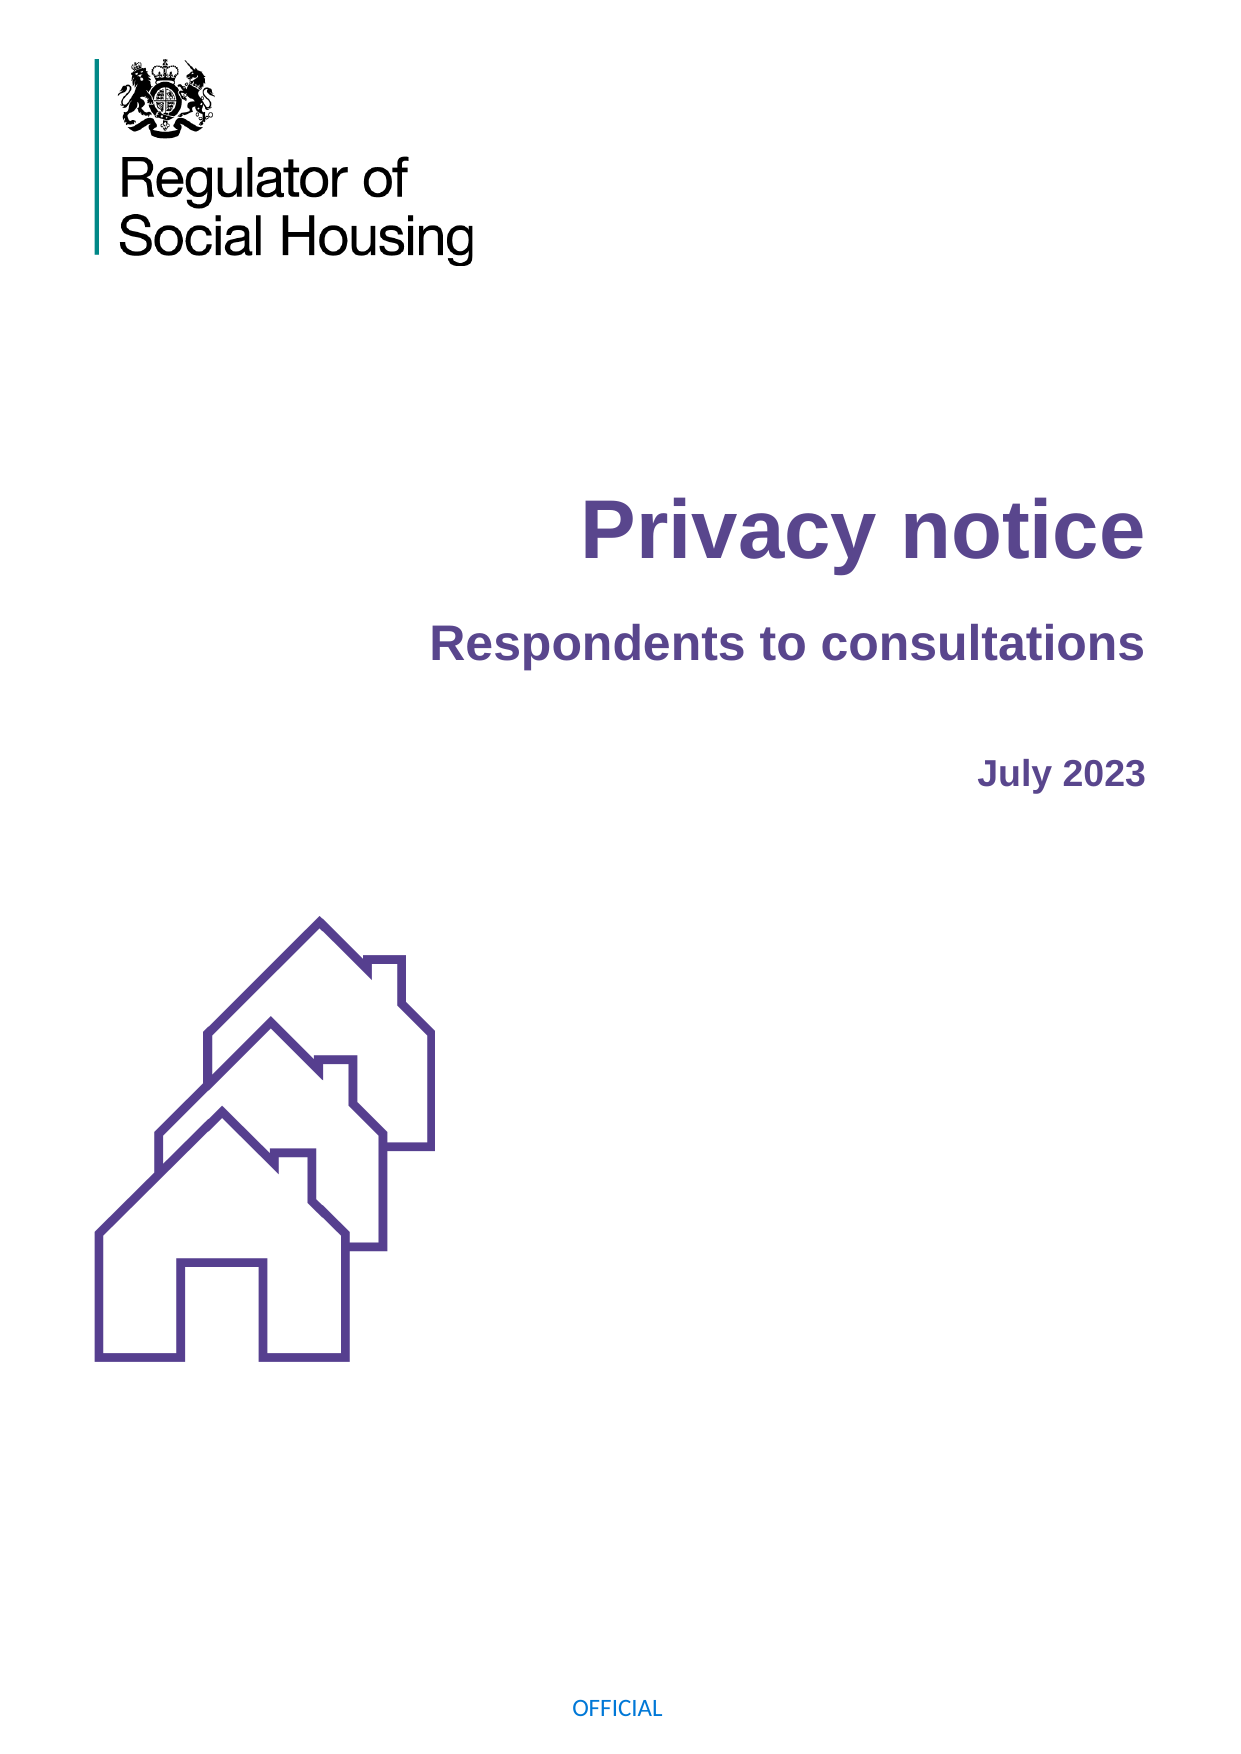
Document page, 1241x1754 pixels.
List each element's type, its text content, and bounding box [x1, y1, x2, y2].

title Privacy notice [94, 480, 1146, 576]
text July 2023 [94, 751, 1146, 794]
subtitle Respondents to consultations [94, 613, 1146, 671]
